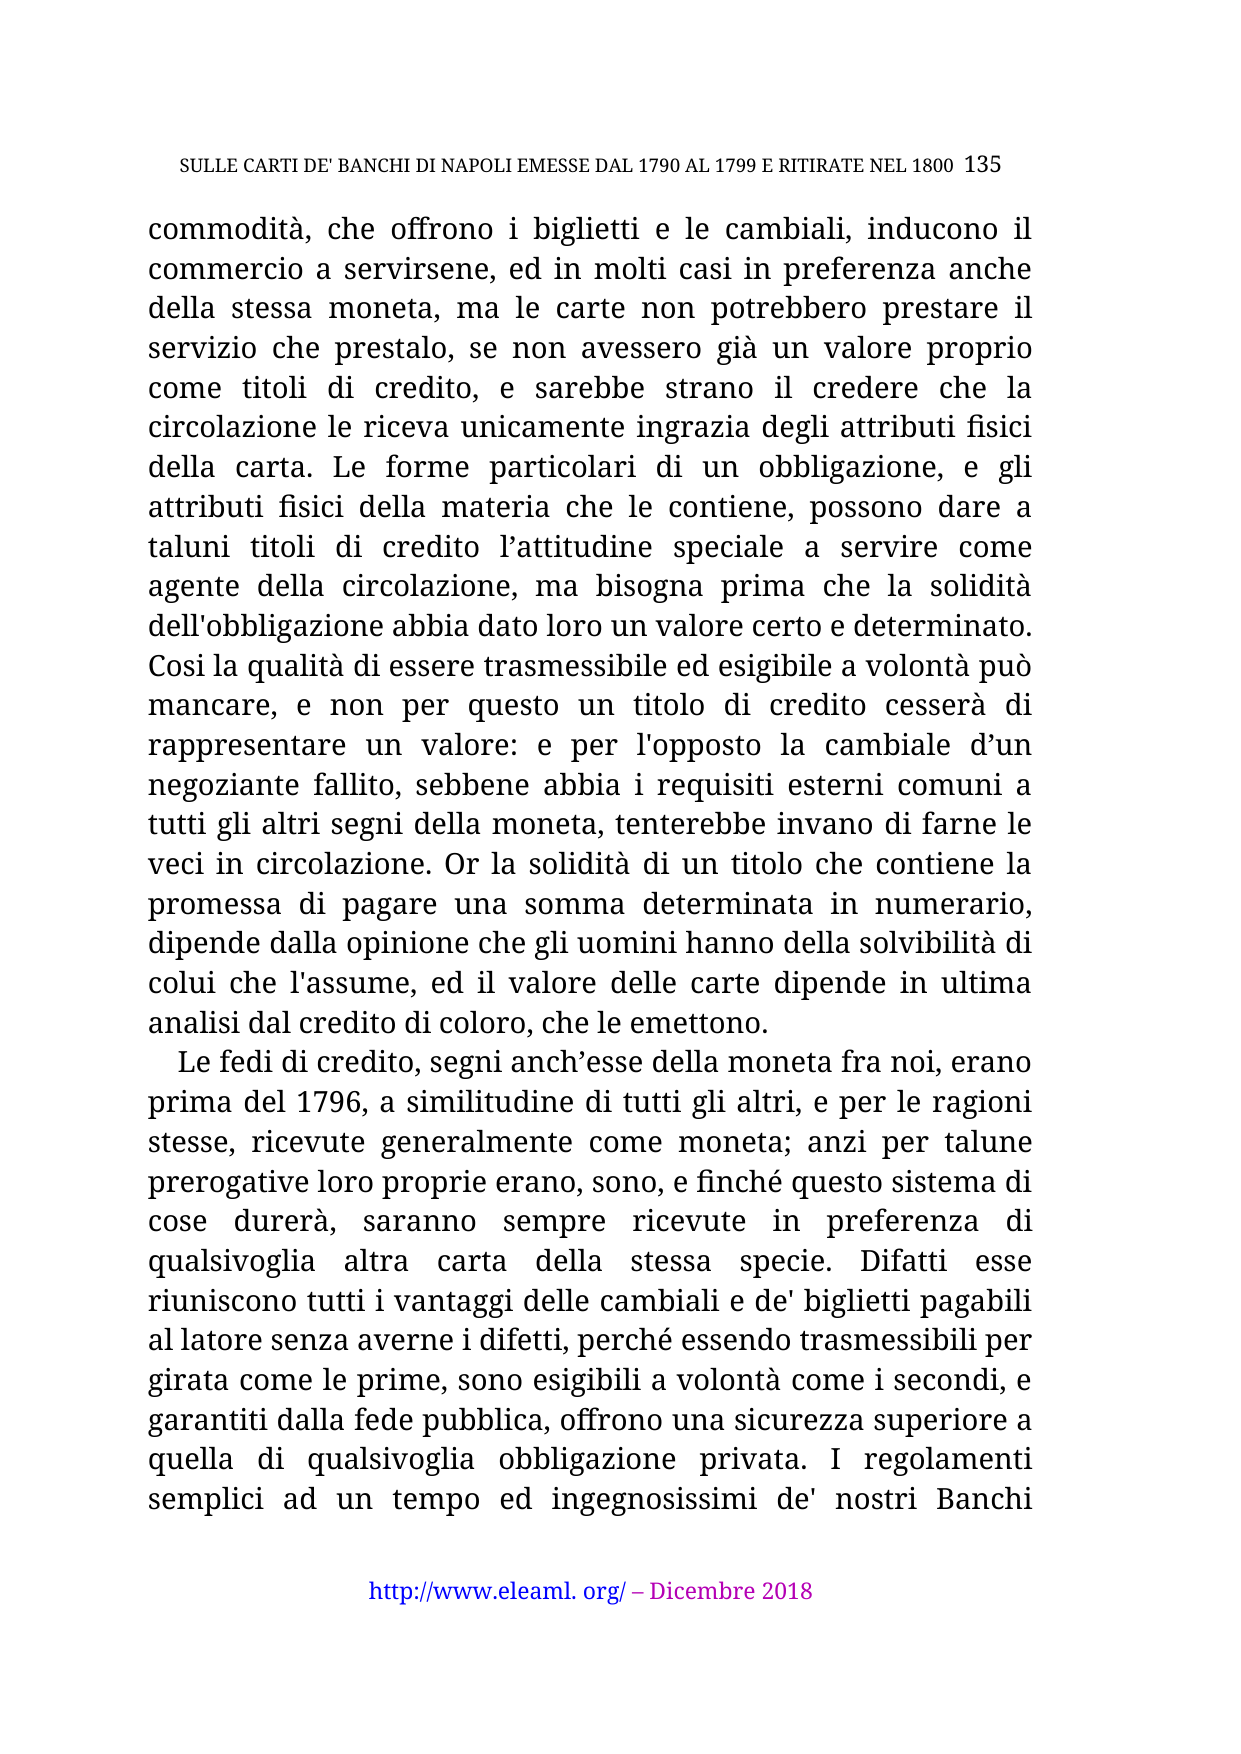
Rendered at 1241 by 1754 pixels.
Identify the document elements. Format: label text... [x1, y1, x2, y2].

text commodità, che offrono i biglietti e le cambiali, inducono il commercio a servirsene, ed in molti casi in preferenza anche della stessa moneta, ma le carte non potrebbero prestare il servizio che prestalo, se non avessero già un valore proprio come titoli di credito, e sarebbe strano il credere che la circolazione le riceva unicamente ingrazia degli attributi fisici della carta. Le forme particolari di un obbligazione, e gli attributi fisici della materia che le contiene, possono dare a taluni titoli di credito l’attitudine speciale a servire come agente della circolazione, ma bisogna prima che la solidità dell'obbligazione abbia dato loro un valore certo e determinato. Cosi la qualità di essere trasmessibile ed esigibile a volontà può mancare, e non per questo un titolo di credito cesserà di rappresentare un valore: e per l'opposto la cambiale d’un negoziante fallito, sebbene abbia i requisiti esterni comuni a tutti gli altri segni della moneta, tenterebbe invano di farne le veci in circolazione. Or la solidità di un titolo che contiene la promessa di pagare una somma determinata in numerario, dipende dalla opinione che gli uomini hanno della solvibilità di colui che l'assume, ed il valore delle carte dipende in ultima analisi dal credito di coloro, che le emettono. [148, 208, 1033, 1042]
text Le fedi di credito, segni anch’esse della moneta fra noi, erano prima del 1796, a similitudine di tutti gli altri, e per le ragioni stesse, ricevute generalmente come moneta; anzi per talune prerogative loro proprie erano, sono, e finché questo sistema di cose durerà, saranno sempre ricevute in preferenza di qualsivoglia altra carta della stessa specie. Difatti esse riuniscono tutti i vantaggi delle cambiali e de' biglietti pagabili al latore senza averne i difetti, perché essendo trasmessibili per girata come le prime, sono esigibili a volontà come i secondi, e garantiti dalla fede pubblica, offrono una sicurezza superiore a quella di qualsivoglia obbligazione privata. I regolamenti semplici ad un tempo ed ingegnosissimi de' nostri Banchi [148, 1042, 1033, 1518]
